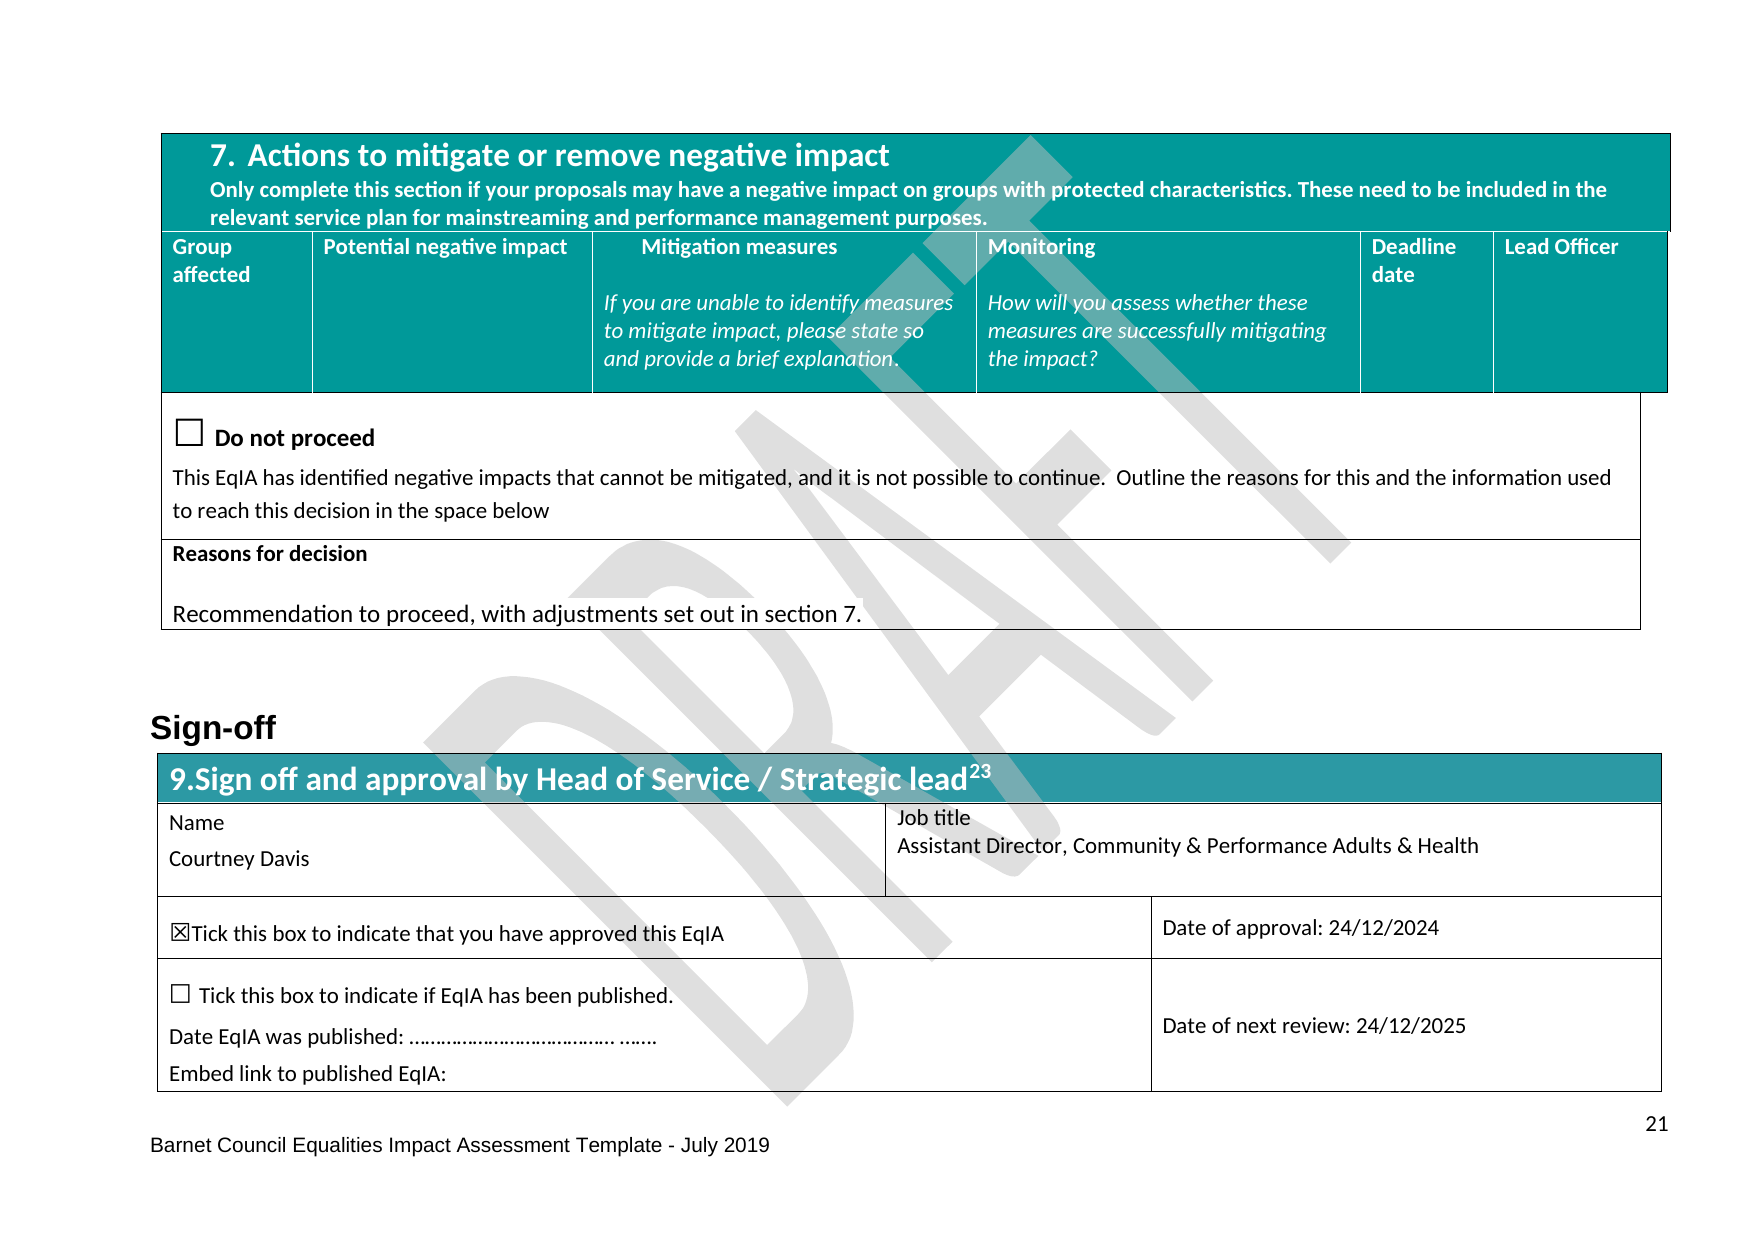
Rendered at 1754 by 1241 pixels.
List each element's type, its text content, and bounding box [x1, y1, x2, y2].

table_header 9.Sign off and approval by Head of Service / Strategic lead [1009, 754, 1661, 802]
table_cell Reasons for decision Recommendation to proceed, with adjustments set out in section 7. [935, 540, 1118, 629]
table_cell Reasons for decision Recommendation to proceed, with adjustments set out in section 7. [849, 540, 998, 629]
subtitle [720, 708, 793, 746]
table_header 9.Sign off and approval by Head of Service / Strategic lead [486, 754, 677, 802]
table_cell Reasons for decision Recommendation to proceed, with adjustments set out in section 7. [630, 587, 744, 629]
table_header Actions to mitigate or remove negative impact Only complete this section if your proposals may have a negative impact on groups with protected characteristics. These need to be included in the relevant service plan for mainstreaming and performance management purposes. [162, 134, 1670, 231]
table_cell Lead Officer [1494, 232, 1667, 392]
table_cell Date of next review: 24/12/2025 [1152, 959, 1661, 1091]
table_cell [804, 959, 1151, 1091]
table_cell [1641, 539, 1667, 629]
table_header 9.Sign off and approval by Head of Service / Strategic lead [802, 773, 876, 802]
table_cell ☒Tick this box to indicate that you have approved this EqIA [158, 897, 637, 958]
table_header 9.Sign off and approval by Head of Service / Strategic lead [158, 754, 481, 802]
table_cell ☐ Tick this box to indicate if EqIA has been published. Date EqIA was published: ………………………………… ……. Embed link to published EqIA: [158, 959, 770, 1091]
subtitle Sign-off [150, 708, 456, 746]
table_header 9.Sign off and approval by Head of Service / Strategic lead [671, 754, 770, 802]
table_cell Potential negative impact [313, 232, 592, 392]
table_cell Reasons for decision Recommendation to proceed, with adjustments set out in section 7. [664, 540, 879, 629]
table_cell Reasons for decision Recommendation to proceed, with adjustments set out in section 7. [162, 540, 637, 629]
table_cell ☒Tick this box to indicate that you have approved this EqIA [621, 897, 801, 958]
table_cell ☐ Do not proceed This EqIA has identified negative impacts that cannot be mitigated, and it is not possible to continue. Outline the reasons for this and the information used to reach this decision in the space below [927, 393, 1303, 538]
table_cell Monitoring How will you assess whether these measures are successfully mitigating the impact? [1042, 232, 1360, 392]
table_cell Monitoring How will you assess whether these measures are successfully mitigating the impact? [977, 243, 1157, 392]
table_cell [726, 804, 864, 896]
subtitle [608, 708, 714, 746]
table_cell [816, 804, 885, 873]
table_cell Name Courtney Davis [158, 804, 575, 896]
subtitle [831, 708, 964, 746]
table_cell Job title Assistant Director, Community & Performance Adults & Health [886, 804, 1661, 896]
table_cell ☐ Do not proceed This EqIA has identified negative impacts that cannot be mitigated, and it is not possible to continue. Outline the reasons for this and the information used to reach this decision in the space below [162, 393, 1027, 538]
table_cell Mitigation measures If you are unable to identify measures to mitigate impact, please state so and provide a brief explanation. [593, 232, 976, 392]
table_cell Date of approval: 24/12/2024 [1152, 897, 1661, 958]
table_header 9.Sign off and approval by Head of Service / Strategic lead [860, 754, 1005, 802]
subtitle [503, 722, 605, 746]
table_cell [528, 804, 764, 896]
subtitle [980, 708, 1668, 746]
table_cell Group affected [162, 232, 312, 392]
table_cell Reasons for decision Recommendation to proceed, with adjustments set out in section 7. [1074, 540, 1640, 629]
table_cell Deadline date [1361, 232, 1493, 392]
table_cell ☒Tick this box to indicate that you have approved this EqIA [909, 897, 1151, 958]
table_cell [683, 959, 808, 1044]
table_cell ☒Tick this box to indicate that you have approved this EqIA [805, 897, 926, 958]
table_cell ☐ Do not proceed This EqIA has identified negative impacts that cannot be mitigated, and it is not possible to continue. Outline the reasons for this and the information used to reach this decision in the space below [1203, 393, 1640, 538]
table_cell [1641, 393, 1667, 538]
